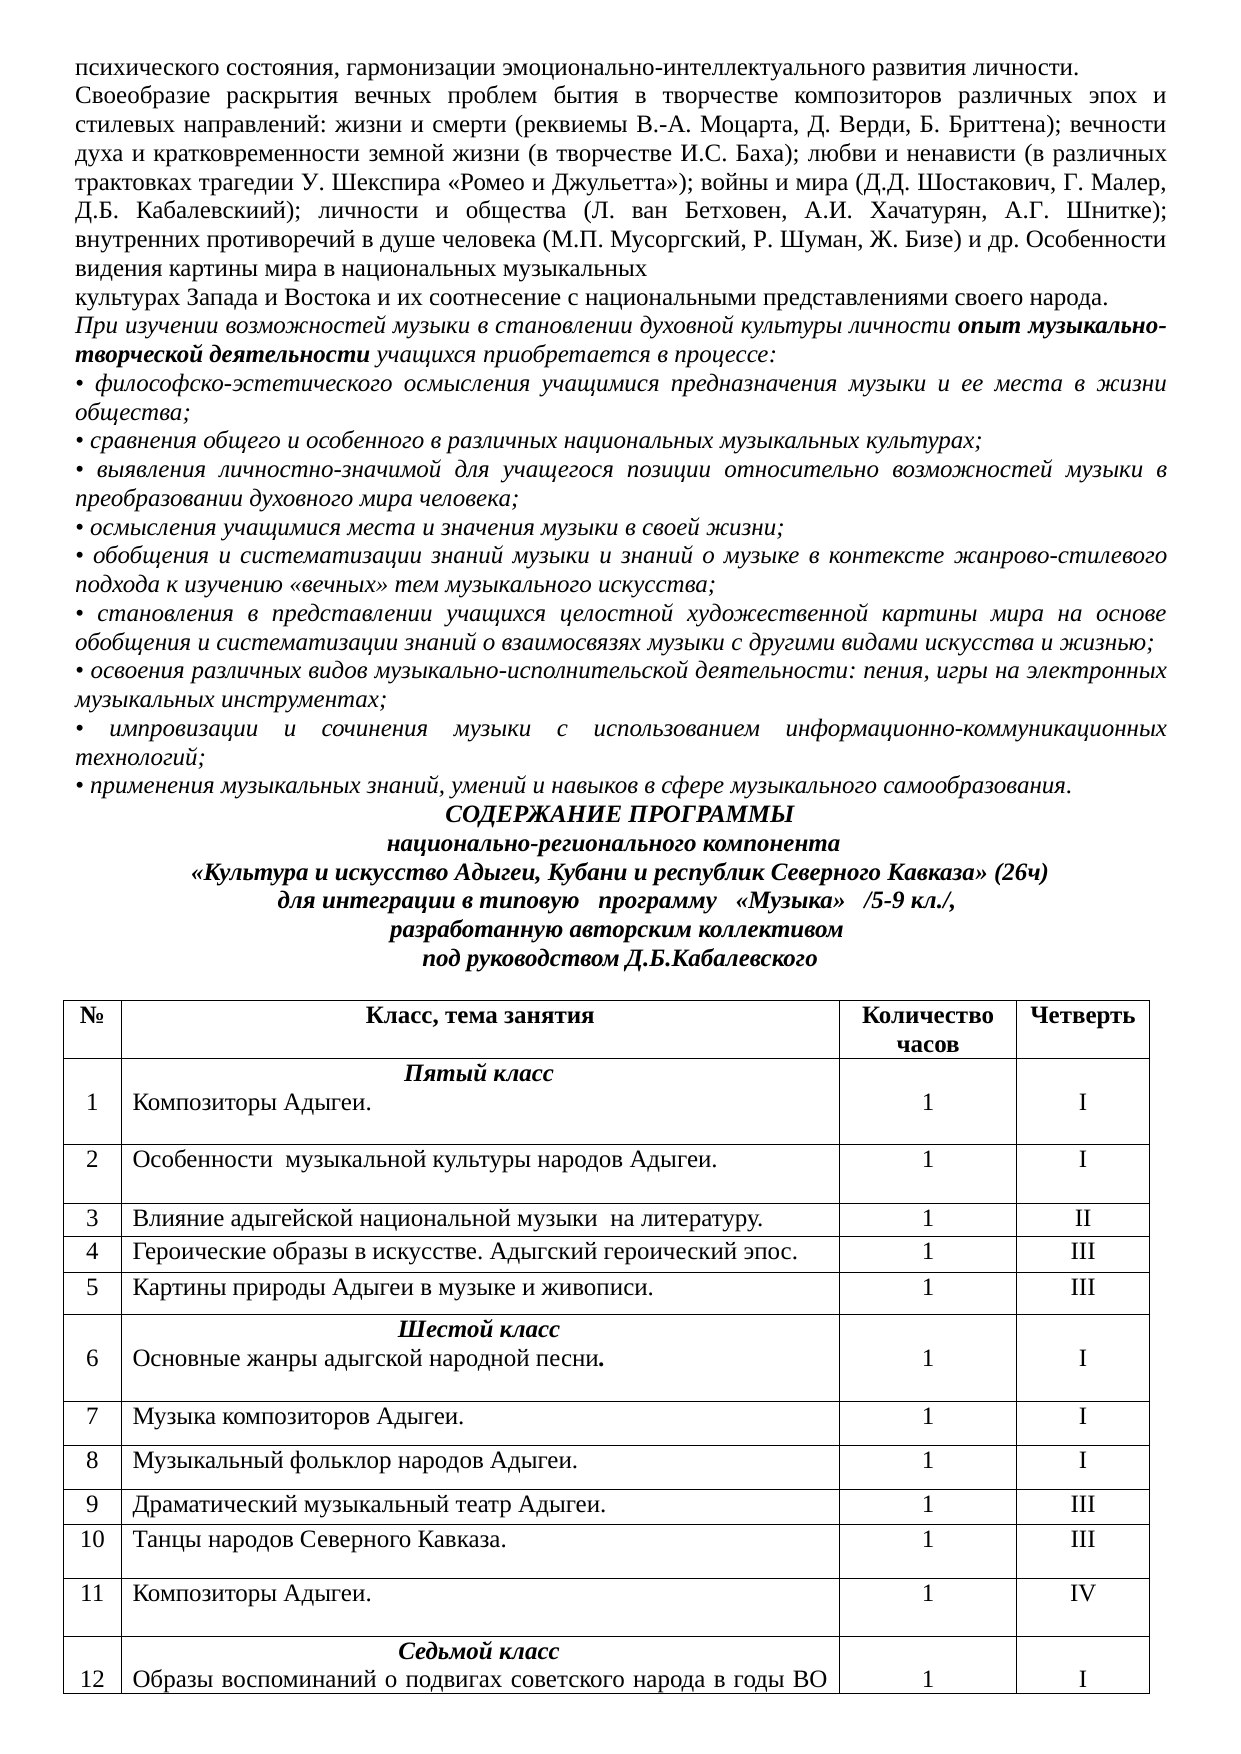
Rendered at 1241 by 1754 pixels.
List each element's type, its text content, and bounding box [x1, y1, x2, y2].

table_cell 10 [64, 1525, 121, 1578]
table_cell 6 [64, 1315, 121, 1401]
text • освоения различных видов музыкально-исполнительской деятельности: пения, игры на электронных музыкальных инструментах; [75, 655, 1167, 713]
text разработанную авторским коллективом [75, 914, 1167, 943]
text Своеобразие раскрытия вечных проблем бытия в творчестве композиторов различных эпох и стилевых направлений: жизни и смерти (реквиемы В.-А. Моцарта, Д. Верди, Б. Бриттена); вечности духа и кратковременности земной жизни (в творчестве И.С. Баха); любви и ненависти (в различных трактовках трагедии У. Шекспира «Ромео и Джульетта»); войны и мира (Д.Д. Шостакович, Г. Малер, Д.Б. Кабалевскиий); личности и общества (Л. ван Бетховен, А.И. Хачатурян, А.Г. Шнитке); внутренних противоречий в душе человека (М.П. Мусоргский, Р. Шуман, Ж. Бизе) и др. Особенности видения картины мира в национальных музыкальных [75, 80, 1167, 282]
table_cell Влияние адыгейской национальной музыки на литературу. [122, 1204, 839, 1236]
text • импровизации и сочинения музыки с использованием информационно-коммуникационных технологий; [75, 713, 1167, 770]
table_cell 12 [64, 1637, 121, 1693]
table_cell Пятый класс Композиторы Адыгеи. [122, 1059, 839, 1144]
table_cell Картины природы Адыгеи в музыке и живописи. [122, 1273, 839, 1314]
text • сравнения общего и особенного в различных национальных музыкальных культурах; [75, 425, 1167, 454]
table_cell 1 [840, 1490, 1016, 1524]
text культурах Запада и Востока и их соотнесение с национальными представлениями своего народа. [75, 282, 1167, 310]
table_cell I [1017, 1059, 1149, 1144]
table_cell Музыкальный фольклор народов Адыгеи. [122, 1446, 839, 1488]
text «Культура и искусство Адыгеи, Кубани и республик Северного Кавказа» (26ч) [75, 857, 1167, 885]
table_cell 1 [840, 1446, 1016, 1488]
table_cell Героические образы в искусстве. Адыгский героический эпос. [122, 1237, 839, 1272]
table_cell 1 [840, 1237, 1016, 1272]
table_cell 5 [64, 1273, 121, 1314]
table_header Класс, тема занятия [122, 1001, 839, 1058]
table_cell III [1017, 1525, 1149, 1578]
table_cell 1 [840, 1059, 1016, 1144]
text СОДЕРЖАНИЕ ПРОГРАММЫ [75, 799, 1167, 828]
text • становления в представлении учащихся целостной художественной картины мира на основе обобщения и систематизации знаний о взаимосвязях музыки с другими видами искусства и жизнью; [75, 598, 1167, 655]
table_header Количество часов [840, 1001, 1016, 1058]
table_cell III [1017, 1273, 1149, 1314]
text • осмысления учащимися места и значения музыки в своей жизни; [75, 512, 1167, 540]
table_cell 1 [840, 1315, 1016, 1401]
table_cell I [1017, 1637, 1149, 1693]
table_cell III [1017, 1490, 1149, 1524]
table_cell 1 [840, 1579, 1016, 1636]
table_cell 3 [64, 1204, 121, 1236]
table_cell Шестой класс Основные жанры адыгской народной песни. [122, 1315, 839, 1401]
table_cell Драматический музыкальный театр Адыгеи. [122, 1490, 839, 1524]
table_cell 7 [64, 1402, 121, 1445]
table_cell Композиторы Адыгеи. [122, 1579, 839, 1636]
table_cell IV [1017, 1579, 1149, 1636]
text психического состояния, гармонизации эмоционально-интеллектуального развития личности. [75, 52, 1167, 80]
table_cell III [1017, 1237, 1149, 1272]
table_cell II [1017, 1204, 1149, 1236]
table_cell 11 [64, 1579, 121, 1636]
text При изучении возможностей музыки в становлении духовной культуры личности опыт музыкально-творческой деятельности учащихся приобретается в процессе: [75, 310, 1167, 368]
table_cell I [1017, 1145, 1149, 1203]
table_cell Седьмой класс Образы воспоминаний о подвигах советского народа в годы ВО [122, 1637, 839, 1693]
text • обобщения и систематизации знаний музыки и знаний о музыке в контексте жанрово-стилевого подхода к изучению «вечных» тем музыкального искусства; [75, 540, 1167, 598]
text • философско-эстетического осмысления учащимися предназначения музыки и ее места в жизни общества; [75, 368, 1167, 425]
table_cell I [1017, 1315, 1149, 1401]
table_cell 9 [64, 1490, 121, 1524]
table_cell Особенности музыкальной культуры народов Адыгеи. [122, 1145, 839, 1203]
table_header Четверть [1017, 1001, 1149, 1058]
table_cell I [1017, 1446, 1149, 1488]
table_cell 2 [64, 1145, 121, 1203]
table_cell I [1017, 1402, 1149, 1445]
text • применения музыкальных знаний, умений и навыков в сфере музыкального самообразования. [75, 770, 1167, 799]
table_cell 8 [64, 1446, 121, 1488]
table_cell 4 [64, 1237, 121, 1272]
table_cell 1 [840, 1273, 1016, 1314]
table_cell 1 [840, 1525, 1016, 1578]
table_cell 1 [64, 1059, 121, 1144]
table_cell 1 [840, 1145, 1016, 1203]
table_cell 1 [840, 1204, 1016, 1236]
text • выявления личностно-значимой для учащегося позиции относительно возможностей музыки в преобразовании духовного мира человека; [75, 454, 1167, 512]
text для интеграции в типовую программу «Музыка» /5-9 кл./, [75, 885, 1167, 914]
table_cell Танцы народов Северного Кавказа. [122, 1525, 839, 1578]
text под руководством Д.Б.Кабалевского [75, 943, 1167, 972]
table_cell 1 [840, 1637, 1016, 1693]
text национально-регионального компонента [75, 828, 1167, 857]
table_header № [64, 1001, 121, 1058]
table_cell 1 [840, 1402, 1016, 1445]
table_cell Музыка композиторов Адыгеи. [122, 1402, 839, 1445]
